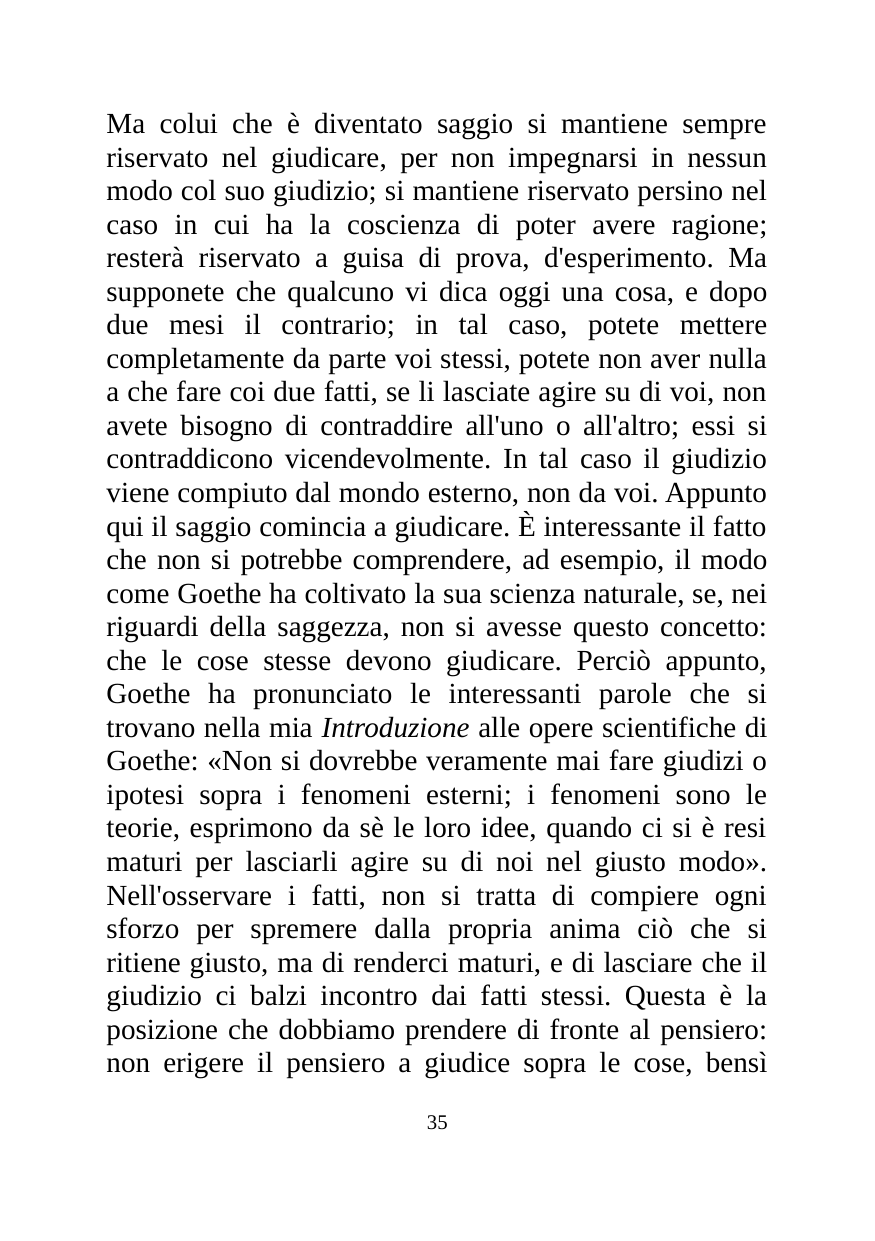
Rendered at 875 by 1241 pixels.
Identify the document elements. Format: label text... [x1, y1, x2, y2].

text Ma colui che è diventato saggio si mantiene sempre riservato nel giudicare, per non impegnarsi in nessun modo col suo giudizio; si mantiene riservato persino nel caso in cui ha la coscienza di poter avere ragione; resterà riservato a guisa di prova, d'esperimento. Ma supponete che qualcuno vi dica oggi una cosa, e dopo due mesi il contrario; in tal caso, potete mettere completamente da parte voi stessi, potete non aver nulla a che fare coi due fatti, se li lasciate agire su di voi, non avete bisogno di contraddire all'uno o all'altro; essi si contraddicono vicendevolmente. In tal caso il giudizio viene compiuto dal mondo esterno, non da voi. Appunto qui il saggio comincia a giudicare. È interessante il fatto che non si potrebbe comprendere, ad esempio, il modo come Goethe ha coltivato la sua scienza naturale, se, nei riguardi della saggezza, non si avesse questo concetto: che le cose stesse devono giudicare. Perciò appunto, Goethe ha pronunciato le interessanti parole che si trovano nella mia Introduzione alle opere scientifiche di Goethe: «Non si dovrebbe veramente mai fare giudizi o ipotesi sopra i fenomeni esterni; i fenomeni sono le teorie, esprimono da sè le loro idee, quando ci si è resi maturi per lasciarli agire su di noi nel giusto modo». Nell'osservare i fatti, non si tratta di compiere ogni sforzo per spremere dalla propria anima ciò che si ritiene giusto, ma di renderci maturi, e di lasciare che il giudizio ci balzi incontro dai fatti stessi. Questa è la posizione che dobbiamo prendere di fronte al pensiero: non erigere il pensiero a giudice sopra le cose, bensì [106, 106, 768, 1079]
